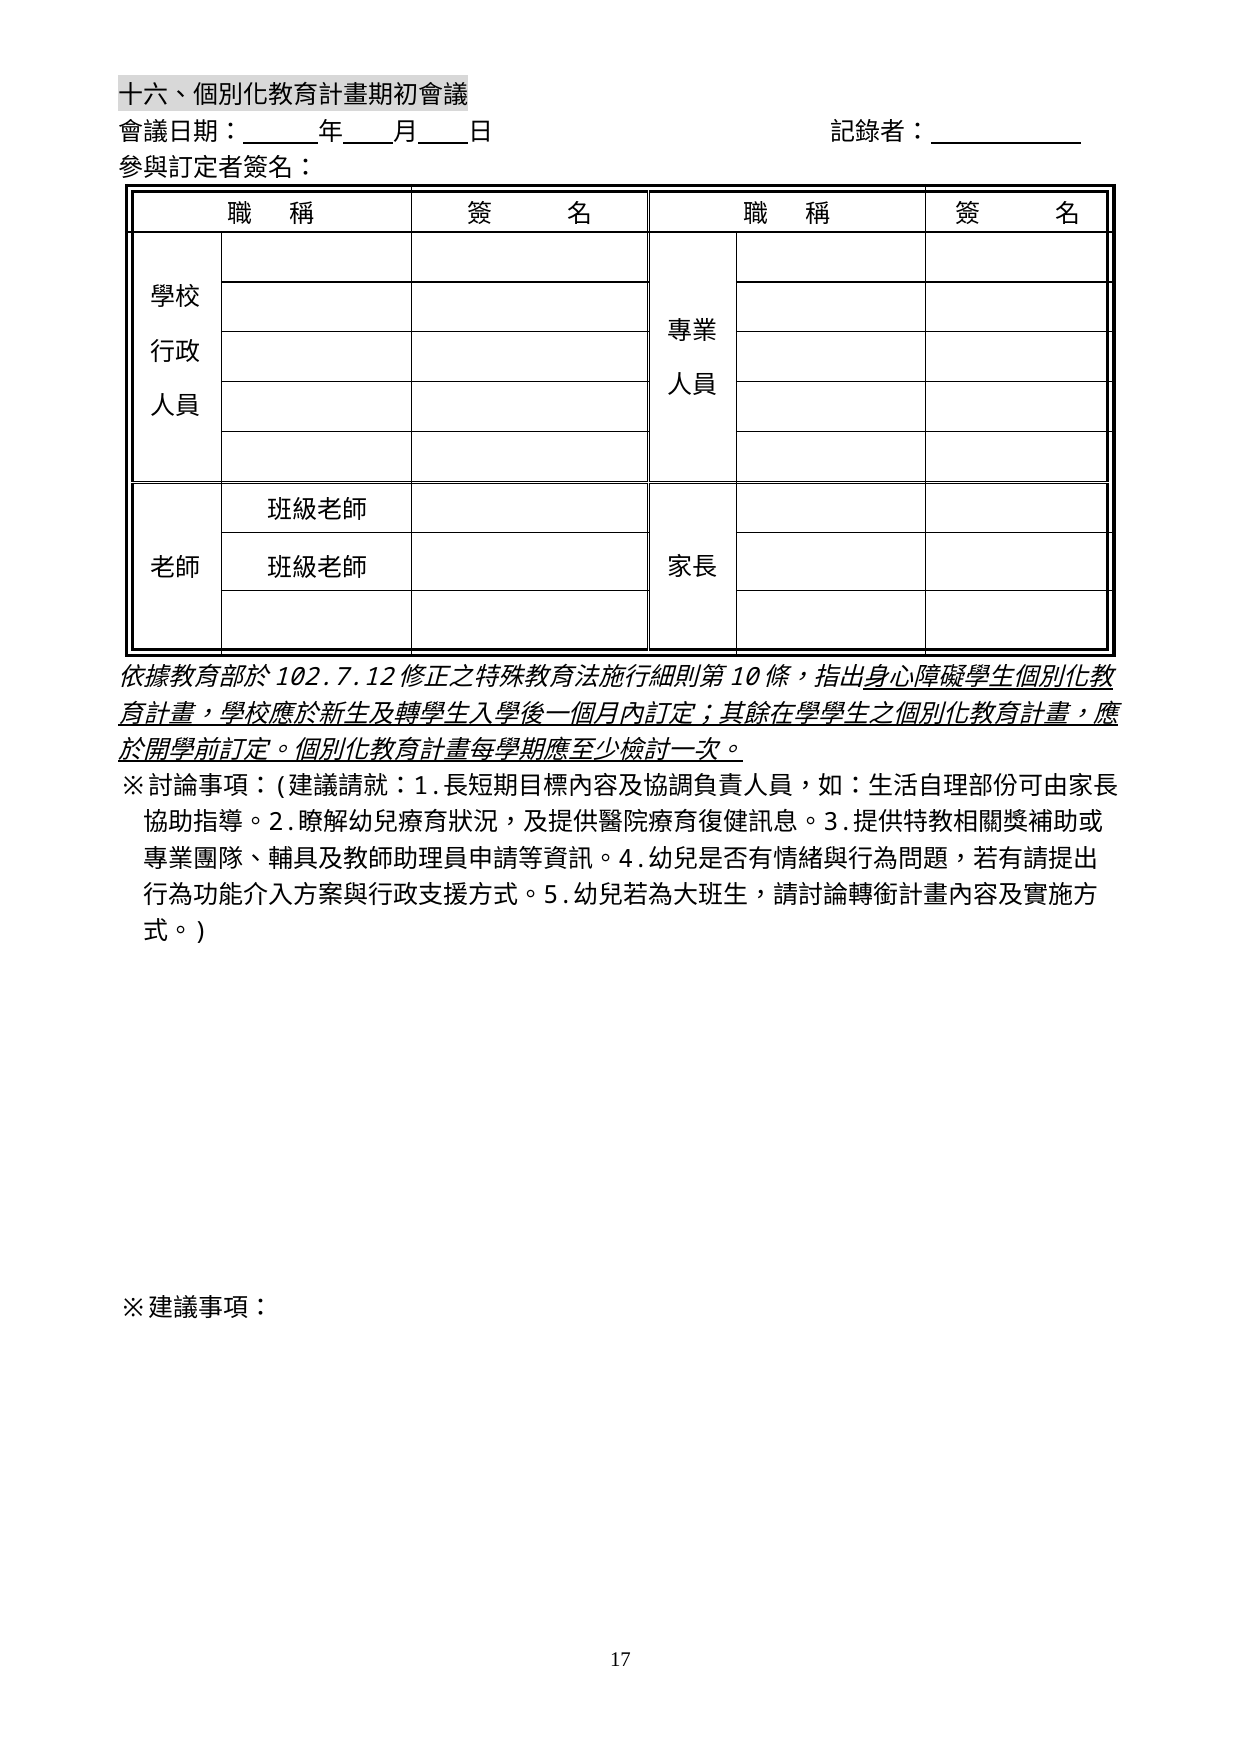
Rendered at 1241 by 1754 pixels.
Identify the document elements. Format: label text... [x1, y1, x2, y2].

table_cell [412, 484, 647, 532]
table_cell [412, 233, 647, 281]
table_cell [737, 591, 925, 647]
table_cell [926, 332, 1106, 381]
table_header 職 稱 [650, 193, 925, 231]
table_cell [737, 233, 925, 281]
table_cell [222, 382, 411, 431]
table_cell [412, 283, 647, 331]
table_cell [926, 432, 1106, 481]
table_cell [737, 283, 925, 331]
table_cell [222, 432, 411, 481]
text 會議日期： 年 月 日 記錄者： [118, 111, 1122, 147]
table_cell [926, 233, 1106, 281]
table_cell 家長 [650, 484, 736, 647]
table_cell [412, 533, 647, 590]
table_cell [737, 432, 925, 481]
table_cell [737, 484, 925, 532]
table_cell [926, 533, 1106, 590]
table_cell [412, 382, 647, 431]
text 十六、個別化教育計畫期初會議 [118, 75, 1232, 111]
text ※討論事項：(建議請就：1.長短期目標內容及協調負責人員，如：生活自理部份可由家長協助指導。2.瞭解幼兒療育狀況，及提供醫院療育復健訊息。3.提供特教相關獎補助或專業團隊、輔具及教師助理員申請等資訊。4.幼兒是否有情緒與行為問題，若有請提出行為功能介入方案與行政支援方式。5.幼兒若為大班生，請討論轉銜計畫內容及實施方式。) [118, 766, 1122, 947]
table_cell 學校 行政 人員 [134, 233, 221, 481]
text 依據教育部於102.7.12修正之特殊教育法施行細則第10條，指出身心障礙學生個別化教育計畫，學校應於新生及轉學生入學後一個月內訂定；其餘在學學生之個別化教育計畫，應於開學前訂定。個別化教育計畫每學期應至少檢討一次。 [118, 657, 1122, 724]
text 依據教育部於102.7.12修正之特殊教育法施行細則第10條，指出身心障礙學生個別化教育計畫，學校應於新生及轉學生入學後一個月內訂定；其餘在學學生之個別化教育計畫，應於開學前訂定。個別化教育計畫每學期應至少檢討一次。 [118, 705, 1122, 766]
table_cell 班級老師 [222, 533, 411, 590]
table_cell [412, 332, 647, 381]
text 參與訂定者簽名： [118, 147, 1122, 184]
table_cell 專業 人員 [650, 233, 736, 481]
table_cell [926, 591, 1106, 647]
table_cell [737, 332, 925, 381]
table_cell 班級老師 [222, 484, 411, 532]
text ※建議事項： [118, 1287, 1122, 1324]
table_cell [222, 233, 411, 281]
table_cell [737, 382, 925, 431]
table_cell 老師 [134, 484, 221, 647]
table_cell [926, 283, 1106, 331]
table_header 簽 名 [926, 187, 1111, 231]
table_cell [926, 484, 1106, 532]
table_header 職 稱 [130, 187, 411, 231]
table_cell [926, 382, 1106, 431]
table_cell [412, 591, 647, 647]
table_header 簽 名 [412, 193, 647, 231]
table_cell [412, 432, 647, 481]
table_cell [737, 533, 925, 590]
table_cell [222, 591, 411, 647]
table_cell [222, 283, 411, 331]
table_cell [222, 332, 411, 381]
